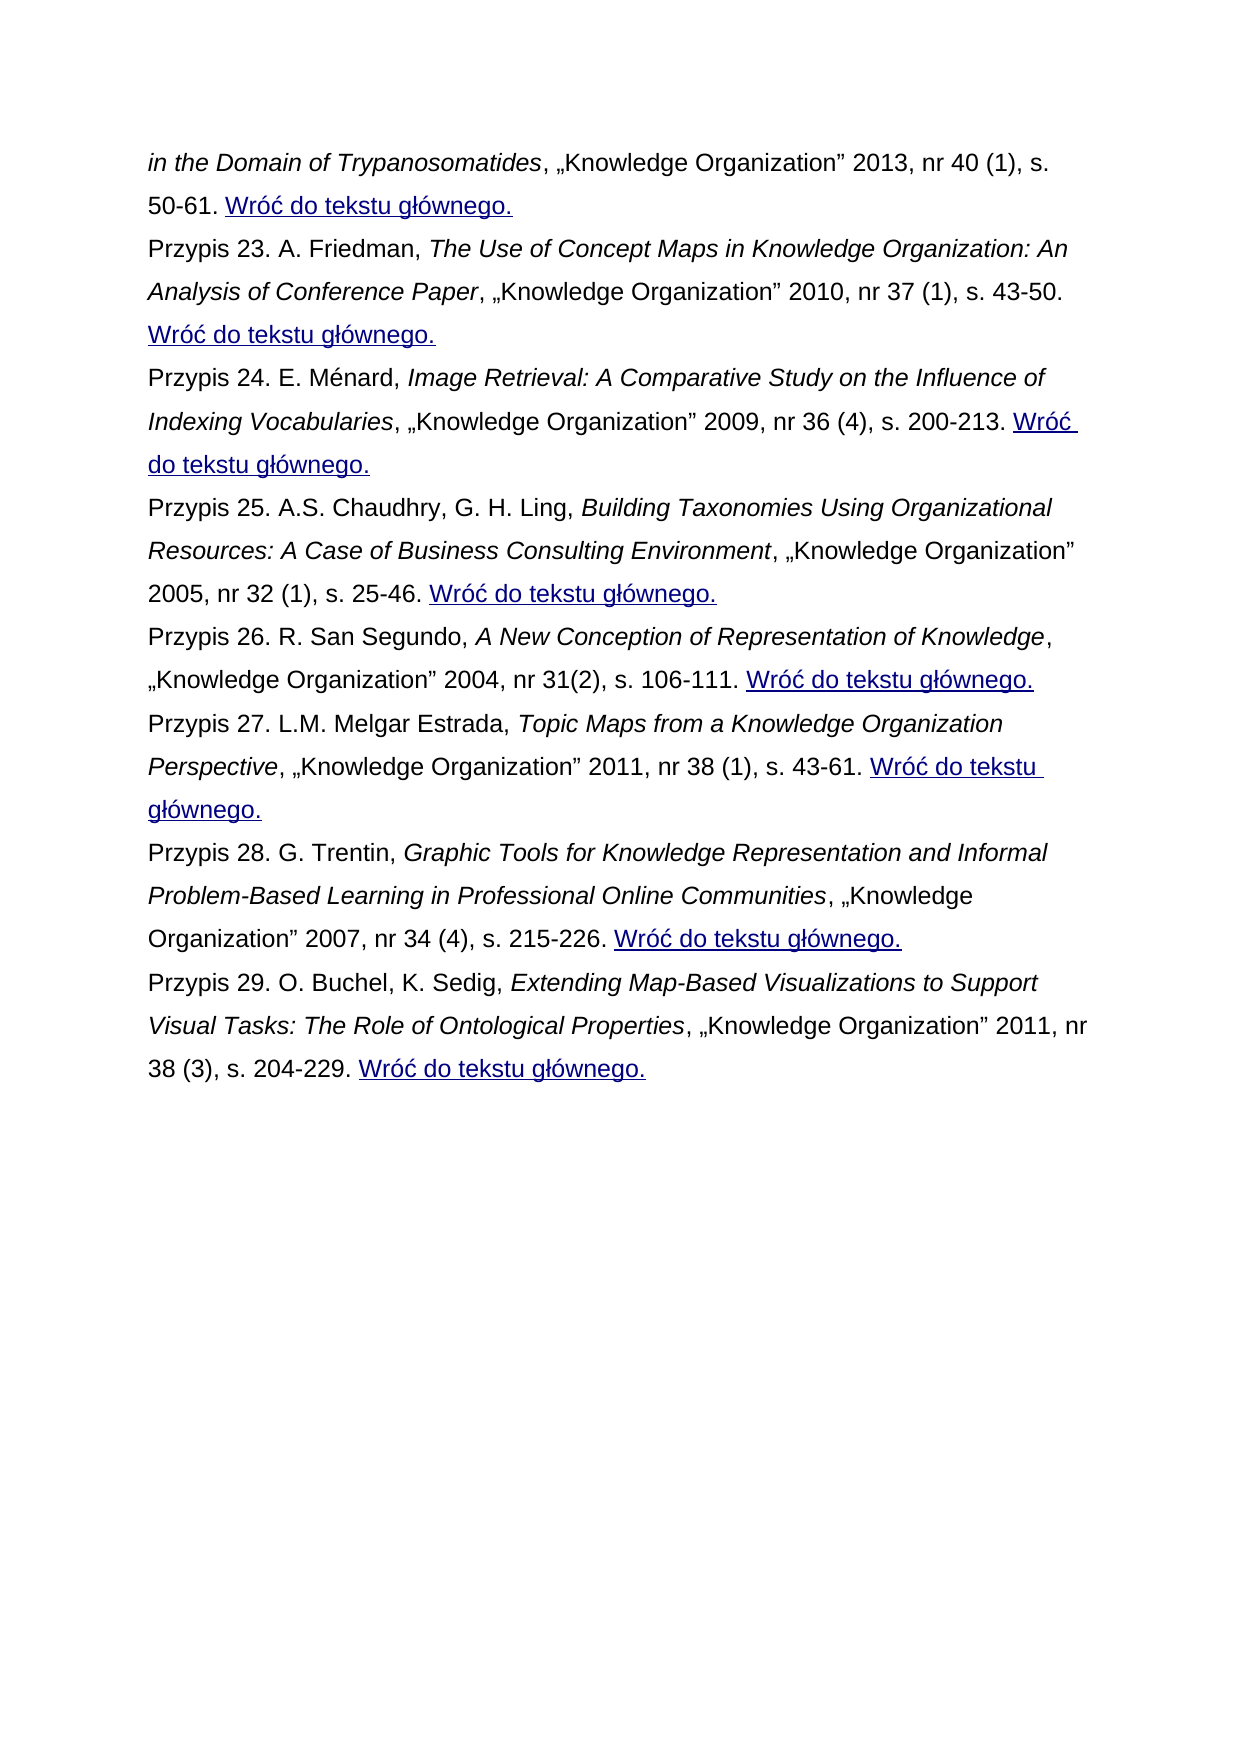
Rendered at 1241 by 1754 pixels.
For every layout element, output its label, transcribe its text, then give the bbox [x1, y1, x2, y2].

text Przypis 25. A.S. Chaudhry, G. H. Ling, Building Taxonomies Using Organizational Resources: A Case of Business Consulting Environment, „Knowledge Organization” 2005, nr 32 (1), s. 25-46. Wróć do tekstu głównego. [148, 493, 1093, 608]
text in the Domain of Trypanosomatides, „Knowledge Organization” 2013, nr 40 (1), s. 50-61. Wróć do tekstu głównego. [148, 148, 1093, 219]
text Przypis 23. A. Friedman, The Use of Concept Maps in Knowledge Organization: An Analysis of Conference Paper, „Knowledge Organization” 2010, nr 37 (1), s. 43-50. Wróć do tekstu głównego. [148, 234, 1093, 349]
text Przypis 24. E. Ménard, Image Retrieval: A Comparative Study on the Influence of Indexing Vocabularies, „Knowledge Organization” 2009, nr 36 (4), s. 200-213. Wróć do tekstu głównego. [148, 363, 1093, 478]
text Przypis 28. G. Trentin, Graphic Tools for Knowledge Representation and Informal Problem-Based Learning in Professional Online Communities, „Knowledge Organization” 2007, nr 34 (4), s. 215-226. Wróć do tekstu głównego. [148, 838, 1093, 953]
text Przypis 26. R. San Segundo, A New Conception of Representation of Knowledge, „Knowledge Organization” 2004, nr 31(2), s. 106-111. Wróć do tekstu głównego. [148, 622, 1093, 694]
text Przypis 29. O. Buchel, K. Sedig, Extending Map-Based Visualizations to Support Visual Tasks: The Role of Ontological Properties, „Knowledge Organization” 2011, nr 38 (3), s. 204-229. Wróć do tekstu głównego. [148, 968, 1093, 1083]
text Przypis 27. L.M. Melgar Estrada, Topic Maps from a Knowledge Organization Perspective, „Knowledge Organization” 2011, nr 38 (1), s. 43-61. Wróć do tekstu głównego. [148, 709, 1093, 824]
